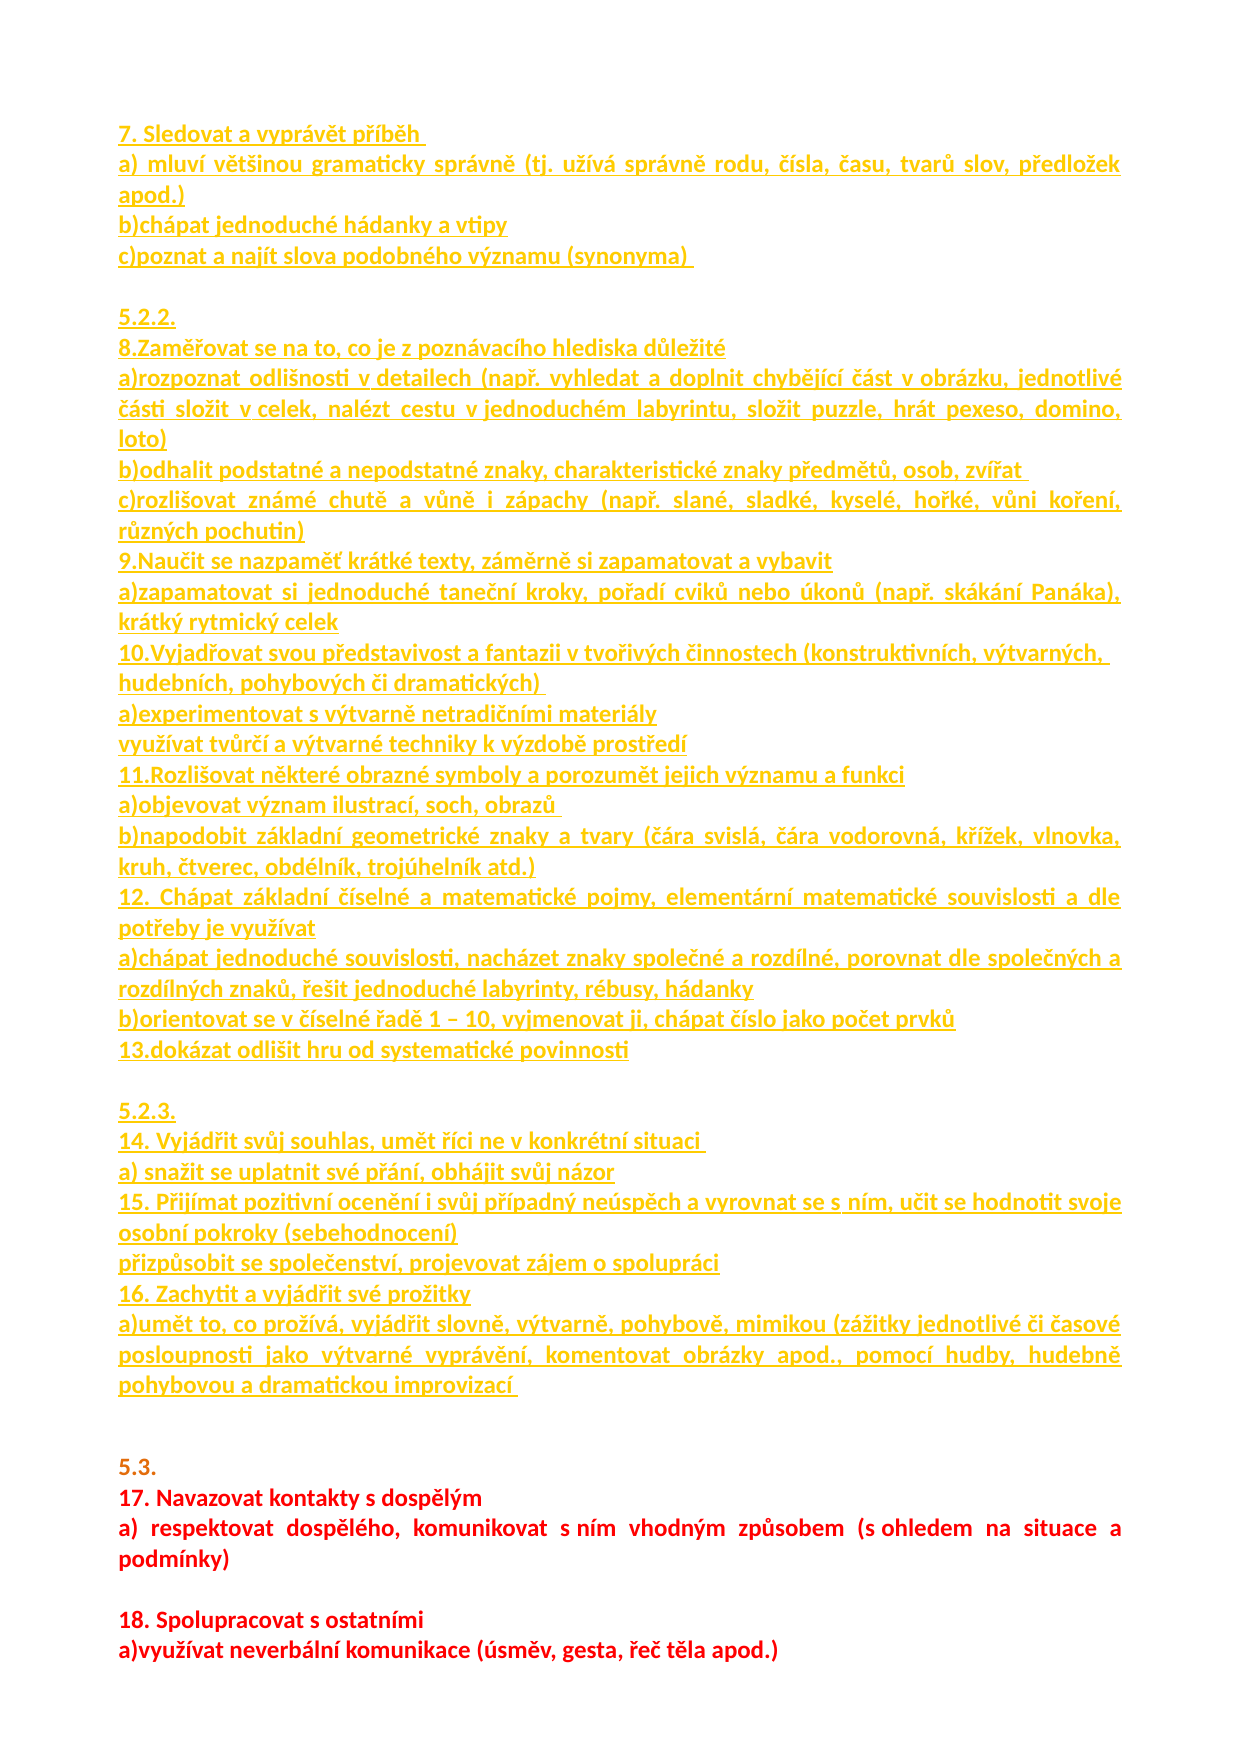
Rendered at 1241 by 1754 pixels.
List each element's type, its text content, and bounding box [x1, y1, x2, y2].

text 16. Zachytit a vyjádřit své prožitky [118, 1278, 1122, 1308]
text a)využívat neverbální komunikace (úsměv, gesta, řeč těla apod.) [118, 1634, 1122, 1665]
text 18. Spolupracovat s ostatními [118, 1604, 1122, 1634]
text a)experimentovat s výtvarně netradičními materiály [118, 698, 1122, 728]
text 5.2.2. [118, 301, 1122, 332]
text 8.Zaměřovat se na to, co je z poznávacího hlediska důležité [118, 332, 1122, 362]
text a) snažit se uplatnit své přání, obhájit svůj názor [118, 1156, 1122, 1186]
text 7. Sledovat a vyprávět příběh [118, 118, 1122, 149]
text a)objevovat význam ilustrací, soch, obrazů [118, 789, 1122, 820]
text pohybovou a dramatickou improvizací [118, 1367, 1122, 1431]
text a)umět to, co prožívá, vyjádřit slovně, výtvarně, pohybově, mimikou (zážitky jednotlivé či časové posloupnosti jako výtvarné vyprávění, komentovat obrázky apod., pomocí hudby, hudebně [118, 1308, 1122, 1365]
text 13.dokázat odlišit hru od systematické povinnosti [118, 1034, 1122, 1064]
text 9.Naučit se nazpaměť krátké texty, záměrně si zapamatovat a vybavit [118, 545, 1122, 576]
text a)rozpoznat odlišnosti v detailech (např. vyhledat a doplnit chybějící část v obrázku, jednotlivé [118, 362, 1122, 388]
text a)zapamatovat si jednoduché taneční kroky, pořadí cviků nebo úkonů (např. skákání Panáka), krátký rytmický celek [118, 576, 1122, 637]
text b)napodobit základní geometrické znaky a tvary (čára svislá, čára vodorovná, křížek, vlnovka, kruh, čtverec, obdélník, trojúhelník atd.) [118, 820, 1122, 881]
text 14. Vyjádřit svůj souhlas, umět říci ne v konkrétní situaci [118, 1125, 1122, 1156]
text různých pochutin) [118, 512, 1122, 545]
text loto) [118, 420, 1122, 454]
text 17. Navazovat kontakty s dospělým [118, 1482, 1122, 1512]
text 5.2.3. [118, 1095, 1122, 1125]
text využívat tvůrčí a výtvarné techniky k výzdobě prostředí [118, 728, 1122, 759]
text a) mluví většinou gramaticky správně (tj. užívá správně rodu, čísla, času, tvarů slov, předložek apod.) [118, 149, 1122, 210]
text a)chápat jednoduché souvislosti, nacházet znaky společné a rozdílné, porovnat dle společných a [118, 942, 1122, 968]
text části složit v celek, nalézt cestu v jednoduchém labyrintu, složit puzzle, hrát pexeso, domino, [118, 389, 1122, 419]
text rozdílných znaků, řešit jednoduché labyrinty, rébusy, hádanky [118, 970, 1122, 1003]
text c)rozlišovat známé chutě a vůně i zápachy (např. slané, sladké, kyselé, hořké, vůni koření, [118, 484, 1122, 510]
text 10.Vyjadřovat svou představivost a fantazii v tvořivých činnostech (konstruktivních, výtvarných, hudebních, pohybových či dramatických) [118, 637, 1122, 698]
text 15. Přijímat pozitivní ocenění i svůj případný neúspěch a vyrovnat se s ním, učit se hodnotit svoje [118, 1186, 1122, 1212]
text osobní pokroky (sebehodnocení) [118, 1213, 1122, 1247]
text c)poznat a najít slova podobného významu (synonyma) [118, 240, 1122, 271]
text 5.3. [118, 1451, 1122, 1482]
text b)chápat jednoduché hádanky a vtipy [118, 210, 1122, 240]
text 11.Rozlišovat některé obrazné symboly a porozumět jejich významu a funkci [118, 759, 1122, 789]
text b)odhalit podstatné a nepodstatné znaky, charakteristické znaky předmětů, osob, zvířat [118, 454, 1122, 484]
text přizpůsobit se společenství, projevovat zájem o spolupráci [118, 1247, 1122, 1278]
text b)orientovat se v číselné řadě 1 – 10, vyjmenovat ji, chápat číslo jako počet prvků [118, 1003, 1122, 1034]
text a) respektovat dospělého, komunikovat s ním vhodným způsobem (s ohledem na situace a podmínky) [118, 1512, 1122, 1573]
text 12. Chápat základní číselné a matematické pojmy, elementární matematické souvislosti a dle potřeby je využívat [118, 881, 1122, 942]
